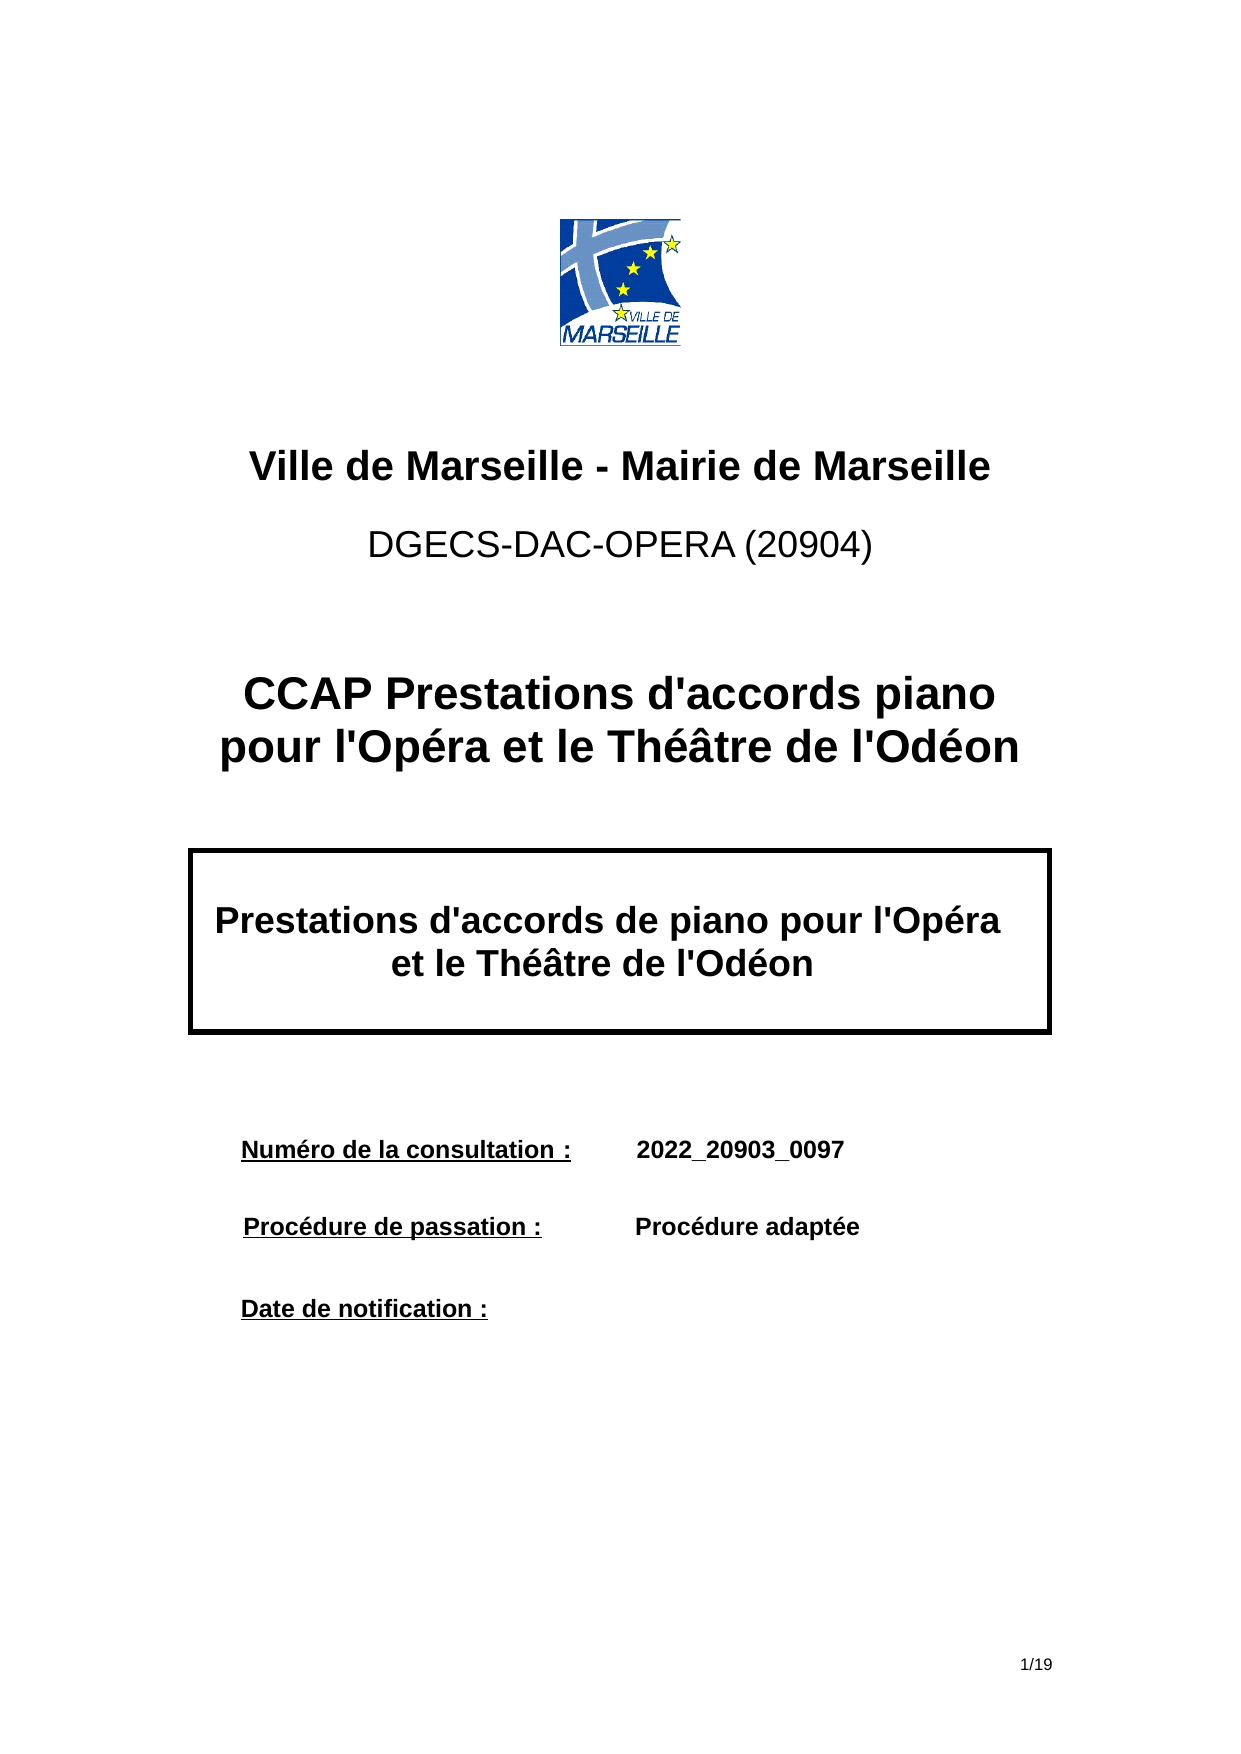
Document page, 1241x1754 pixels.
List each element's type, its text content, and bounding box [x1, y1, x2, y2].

text Prestations d'accords de piano pour l'Opéra et le Théâtre de l'Odéon [193, 891, 1047, 984]
text Date de notification : [241, 1294, 1052, 1322]
text Procédure de passation : Procédure adaptée [243, 1212, 1052, 1241]
text DGECS-DAC-OPERA (20904) [188, 523, 1052, 566]
text Ville de Marseille - Mairie de Marseille [188, 441, 1052, 489]
text Numéro de la consultation : 2022_20903_0097 [241, 1136, 1052, 1164]
text CCAP Prestations d'accords piano pour l'Opéra et le Théâtre de l'Odéon [188, 667, 1052, 772]
